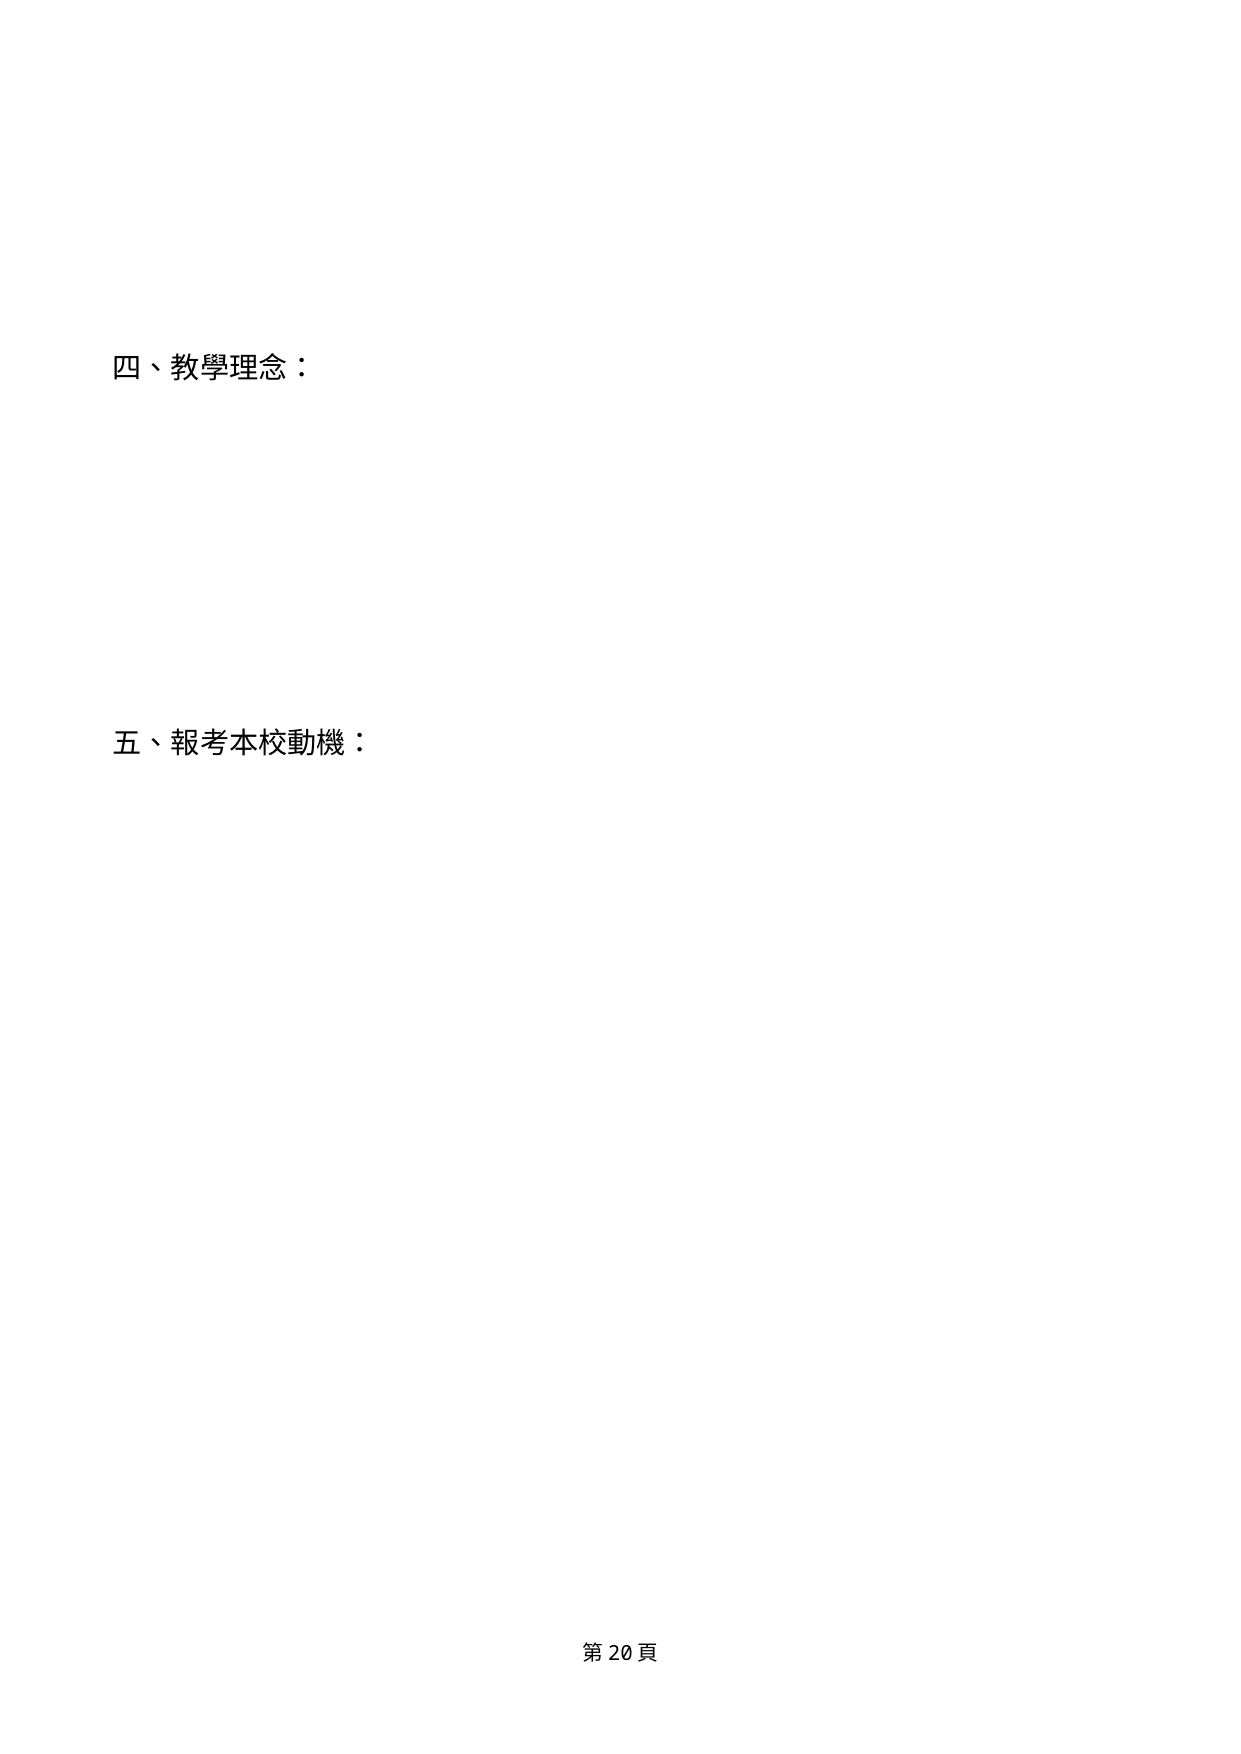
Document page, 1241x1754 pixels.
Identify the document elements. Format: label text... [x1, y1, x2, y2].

text 五、報考本校動機： [112, 699, 1128, 762]
text 四、教學理念： [112, 324, 1128, 387]
